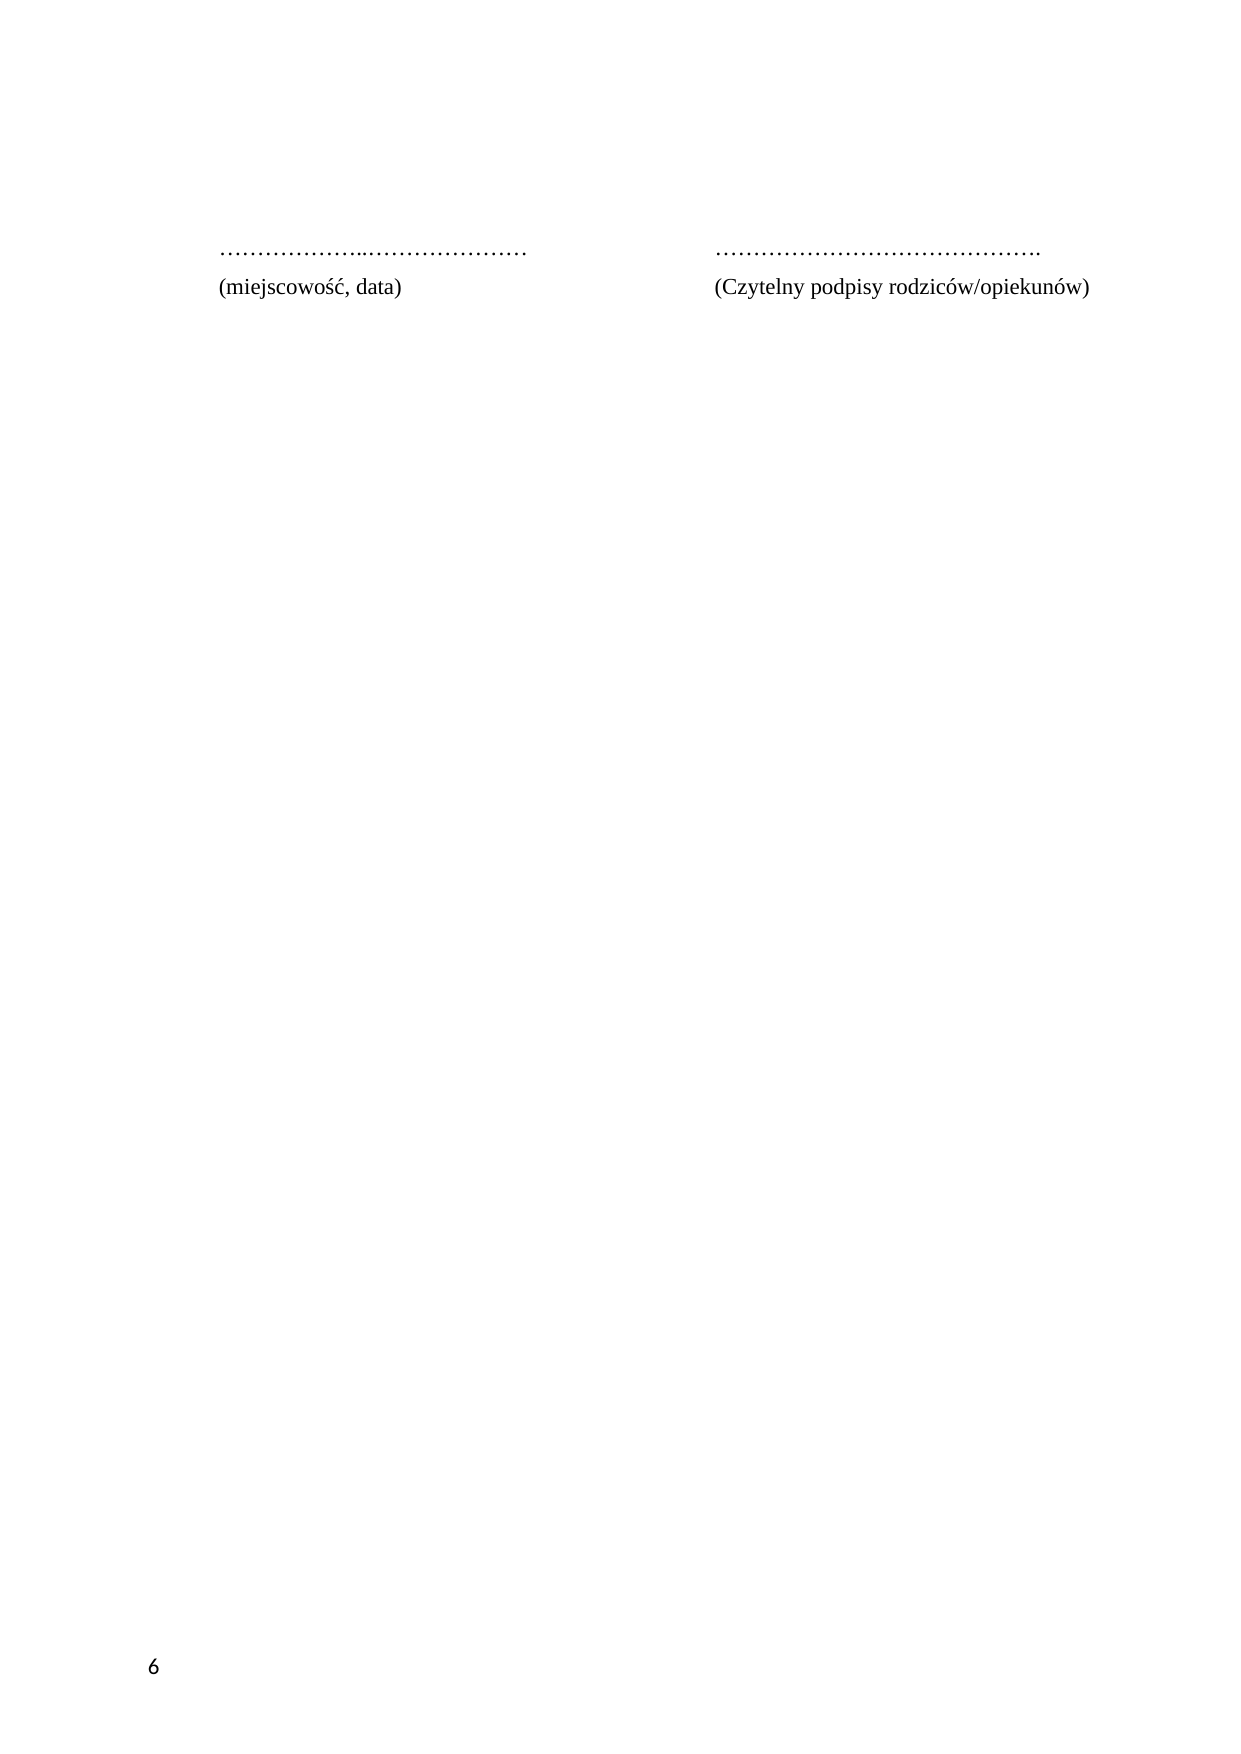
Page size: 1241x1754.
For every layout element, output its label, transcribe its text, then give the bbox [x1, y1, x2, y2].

text (miejscowość, data) (Czytelny podpisy rodziców/opiekunów) [148, 273, 1093, 300]
text ………………..………………… ……………………………………. [148, 234, 1093, 260]
